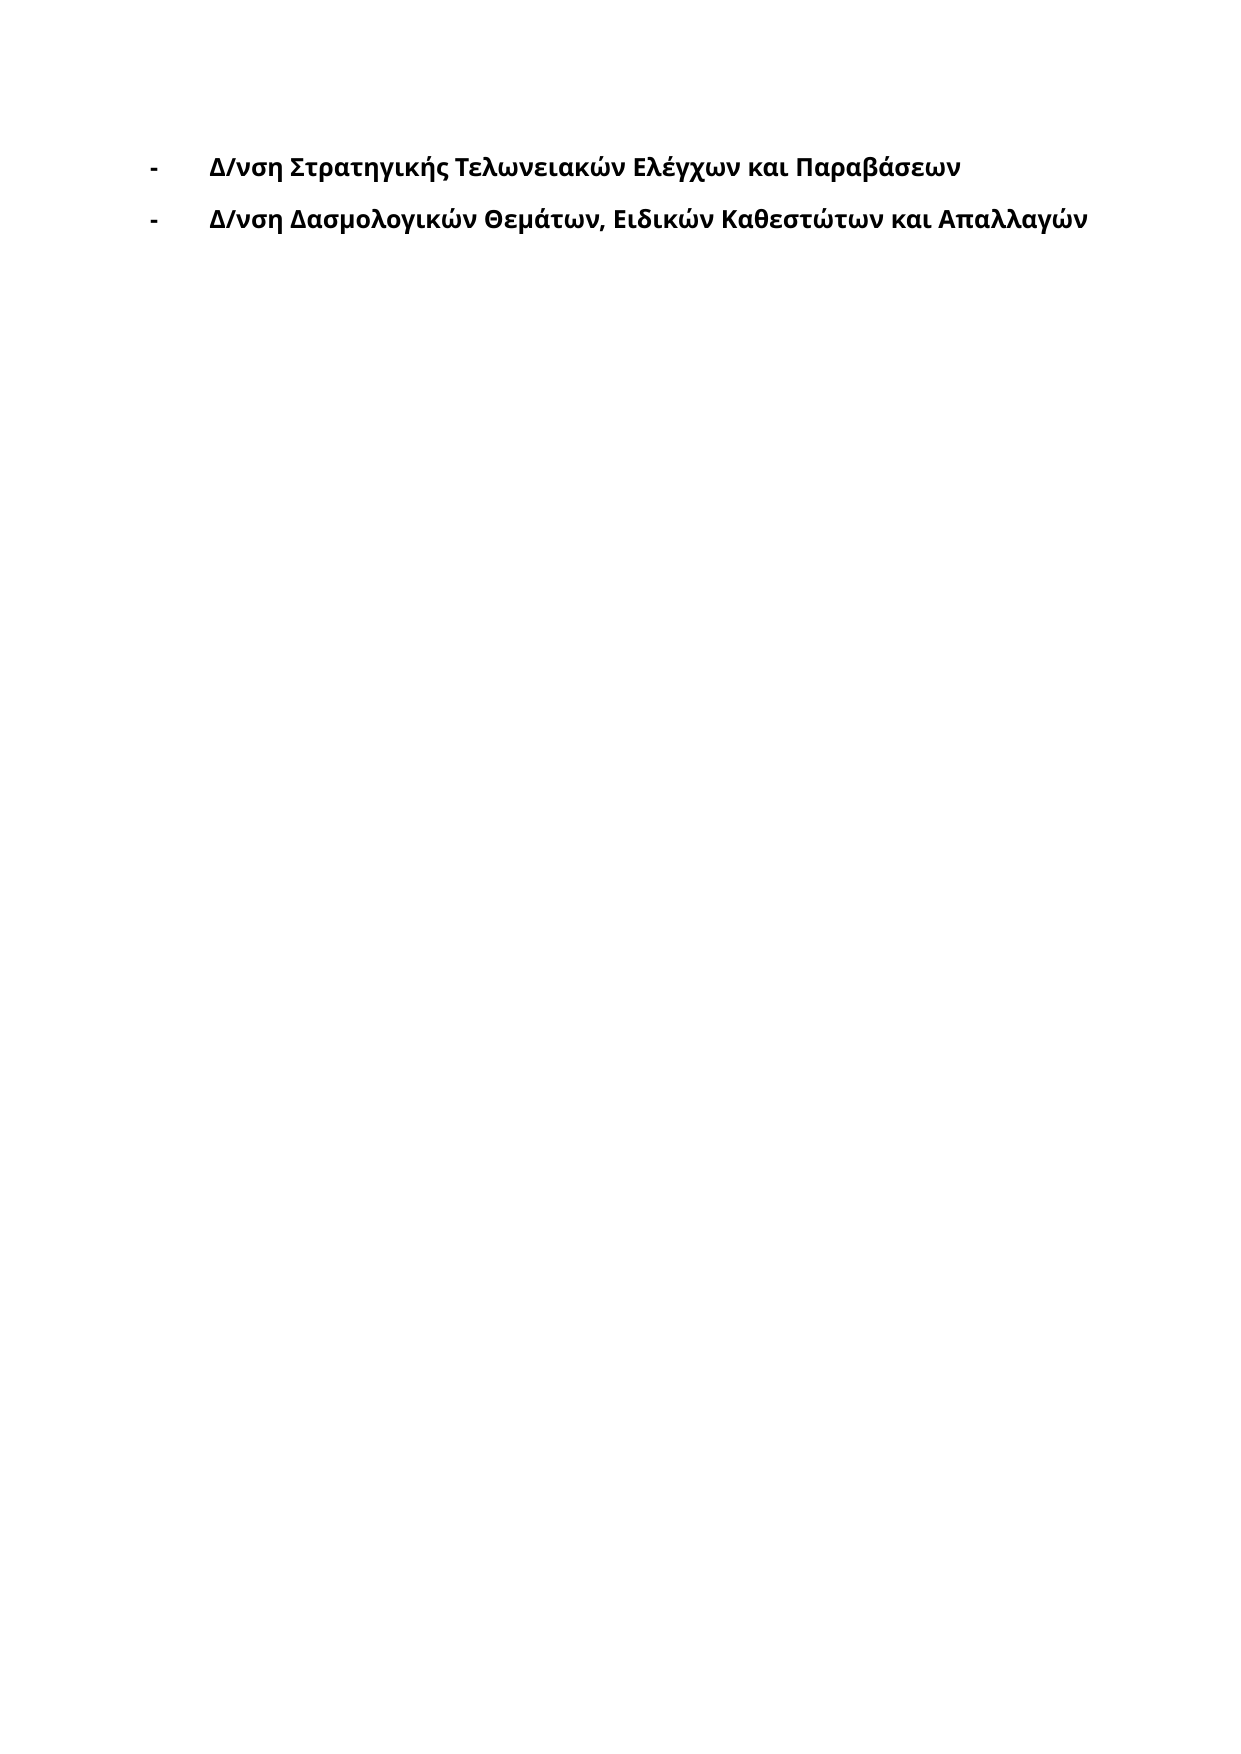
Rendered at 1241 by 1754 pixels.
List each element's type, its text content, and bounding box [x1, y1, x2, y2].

list - Δ/νση Δασμολογικών Θεμάτων, Ειδικών Καθεστώτων και Απαλλαγών [150, 202, 1090, 236]
list - Δ/νση Στρατηγικής Τελωνειακών Ελέγχων και Παραβάσεων [150, 150, 1090, 184]
